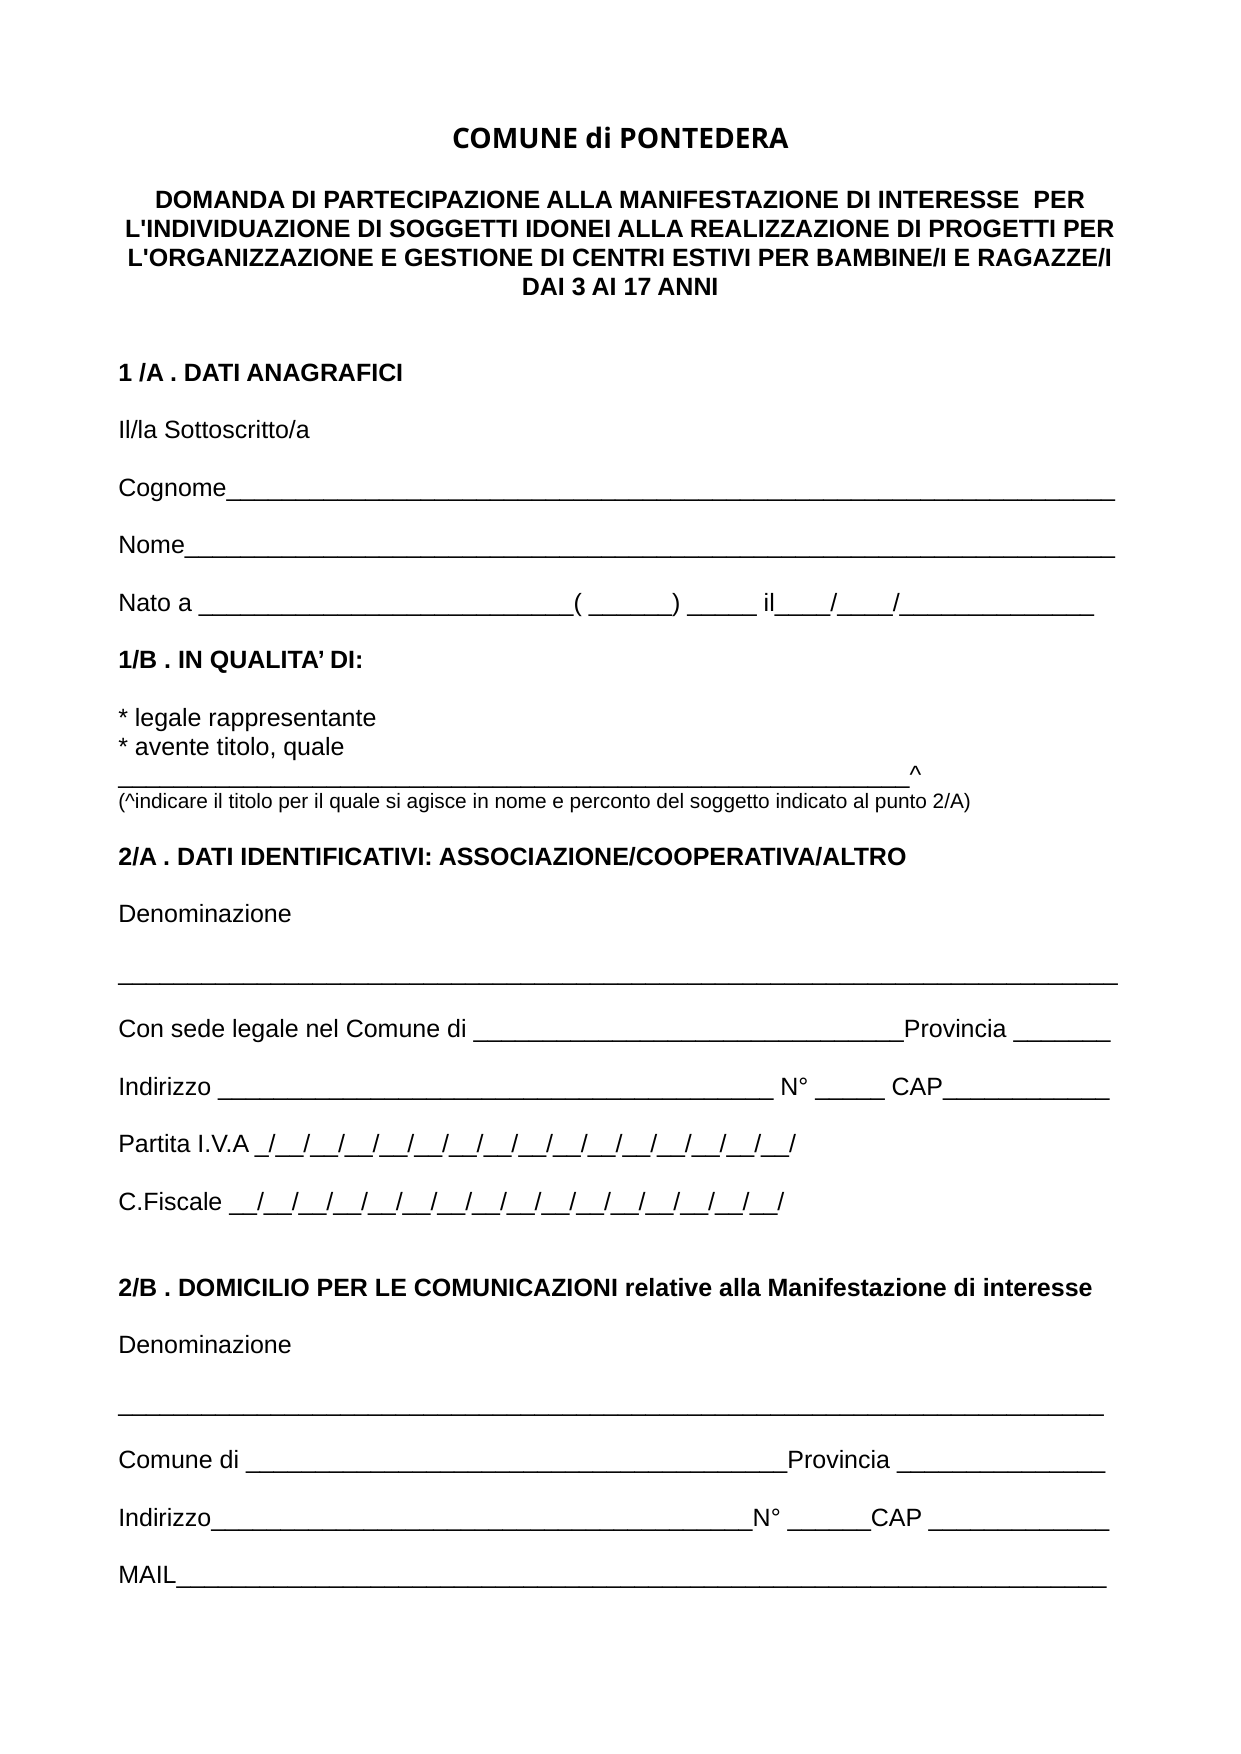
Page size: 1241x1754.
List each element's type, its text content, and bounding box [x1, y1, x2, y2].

text Partita I.V.A _/__/__/__/__/__/__/__/__/__/__/__/__/__/__/__/ [118, 1129, 1122, 1158]
text Denominazione [118, 1330, 1122, 1359]
text Nato a ___________________________( ______) _____ il____/____/______________ [118, 588, 1122, 616]
text Il/la Sottoscritto/a [118, 415, 1122, 444]
text Comune di _______________________________________Provincia _______________ [118, 1445, 1122, 1474]
text 1/B . IN QUALITA’ DI: [118, 645, 1122, 674]
text * avente titolo, quale _________________________________________________________^ [118, 731, 1122, 789]
text 2/B . DOMICILIO PER LE COMUNICAZIONI relative alla Manifestazione di interesse [118, 1273, 1122, 1302]
text 1 /A . DATI ANAGRAFICI [118, 358, 1122, 386]
text Denominazione [118, 899, 1122, 928]
text Con sede legale nel Comune di _______________________________Provincia _______ [118, 1014, 1122, 1043]
text Cognome________________________________________________________________ [118, 473, 1122, 501]
text MAIL___________________________________________________________________ [118, 1560, 1122, 1589]
text (^indicare il titolo per il quale si agisce in nome e perconto del soggetto indicato al punto 2/A) [118, 789, 1122, 813]
text Indirizzo ________________________________________ N° _____ CAP____________ [118, 1072, 1122, 1100]
text _______________________________________________________________________ [118, 1388, 1122, 1417]
text C.Fiscale __/__/__/__/__/__/__/__/__/__/__/__/__/__/__/__/ [118, 1187, 1122, 1215]
text DOMANDA DI PARTECIPAZIONE ALLA MANIFESTAZIONE DI INTERESSE PER L'INDIVIDUAZIONE DI SOGGETTI IDONEI ALLA REALIZZAZIONE DI PROGETTI PER L'ORGANIZZAZIONE E GESTIONE DI CENTRI ESTIVI PER BAMBINE/I E RAGAZZE/I DAI 3 AI 17 ANNI [118, 185, 1122, 300]
text 2/A . DATI IDENTIFICATIVI: ASSOCIAZIONE/COOPERATIVA/ALTRO [118, 842, 1122, 870]
text COMUNE di PONTEDERA [118, 118, 1122, 156]
text ________________________________________________________________________ [118, 957, 1122, 985]
text Nome___________________________________________________________________ [118, 530, 1122, 559]
text Indirizzo_______________________________________N° ______CAP _____________ [118, 1503, 1122, 1532]
text * legale rappresentante [118, 703, 1122, 731]
